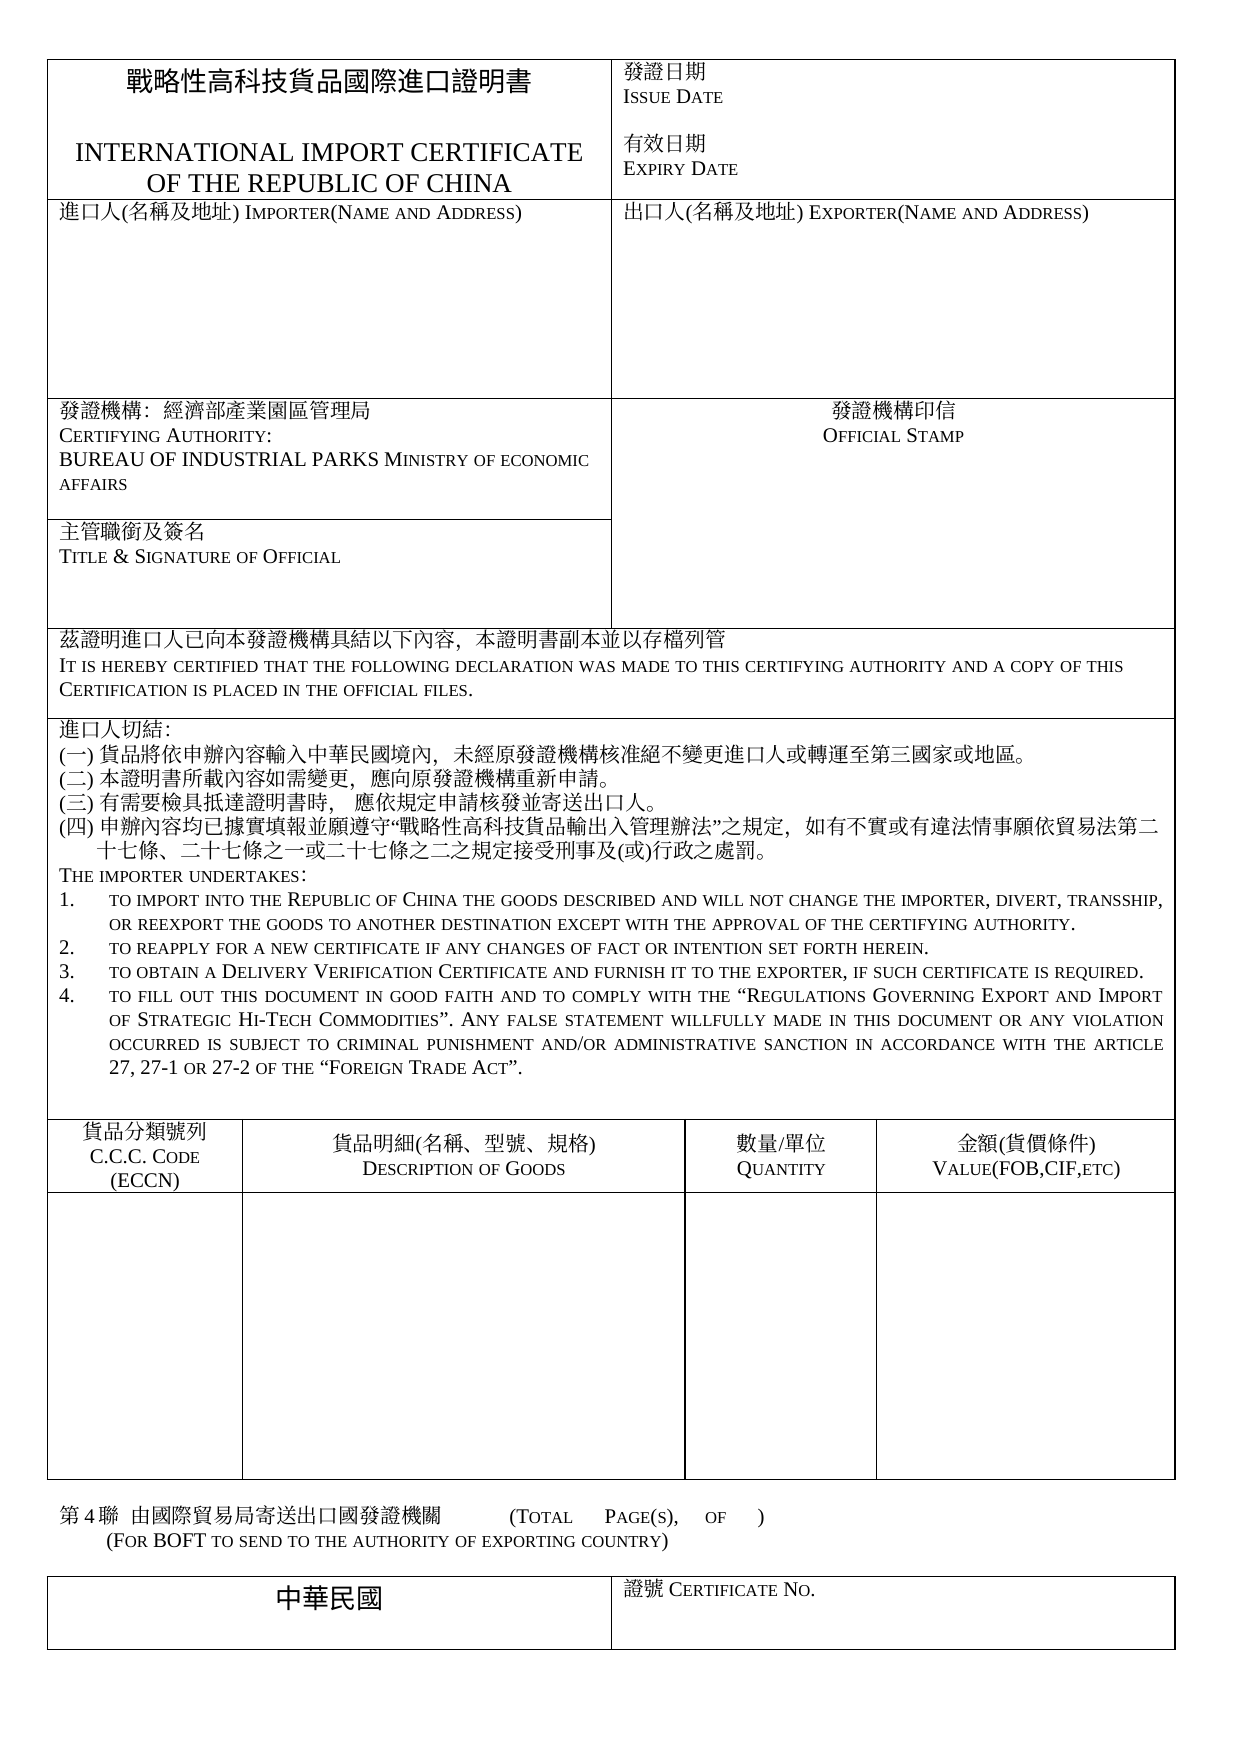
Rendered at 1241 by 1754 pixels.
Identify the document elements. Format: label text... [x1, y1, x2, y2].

table_cell 主管職銜及簽名 Title & Signature of Official [48, 520, 611, 627]
table_header 證號Certificate No. [612, 1577, 1174, 1649]
table_cell 發證機構印信 Official Stamp [612, 399, 1174, 627]
table_cell 發證日期 Issue Date 有效日期 Expiry Date [612, 60, 1174, 198]
table_header 中華民國 [48, 1577, 611, 1649]
table_cell [686, 1193, 876, 1479]
table_cell 數量/單位 Quantity [686, 1120, 876, 1192]
table_cell 金額(貨價條件) Value(FOB,CIF,etc) [877, 1120, 1174, 1192]
table_cell [877, 1193, 1174, 1479]
table_cell [48, 1193, 242, 1479]
table_cell 發證機構：經濟部產業園區管理局 Certifying Authority: BUREAU OF INDUSTRIAL PARKS Ministry of economic affairs [48, 399, 611, 519]
text 第4聯 由國際貿易局寄送出口國發證機關 (Total Page(s), of ) [59, 1504, 1181, 1528]
table_cell 進口人切結： (一) 貨品將依申辦內容輸入中華民國境內，未經原發證機構核准絕不變更進口人或轉運至第三國家或地區。 (二) 本證明書所載內容如需變更，應向原發證機構重新申請。 (三) 有需要檢具抵達證明書時， 應依規定申請核發並寄送出口人。 (四) 申辦內容均已據實填報並願遵守“戰略性高科技貨品輸出入管理辦法”之規定，如有不實或有違法情事願依貿易法第二十七條、二十七條之一或二十七條之二之規定接受刑事及(或)行政之處罰。 The importer undertakes： to import into the Republic of China the goods described and will not change the importer, divert, transship, or reexport the goods to another destination except with the approval of the certifying authority. to reapply for a new certificate if any changes of fact or intention set forth herein. to obtain a Delivery Verification Certificate and furnish it to the exporter, if such certificate is required. to fill out this document in good faith and to comply with the “Regulations Governing Export and Import of Strategic Hi-Tech Commodities”. Any false statement willfully made in this document or any violation occurred is subject to criminal punishment and/or administrative sanction in accordance with the article 27, 27-1 or 27-2 of the “Foreign Trade Act”. [48, 719, 1174, 1119]
text (For BOFT to send to the authority of exporting country) [59, 1528, 1181, 1552]
table_cell [243, 1193, 684, 1479]
table_cell 進口人(名稱及地址) Importer(Name and Address) [48, 200, 611, 397]
table_cell 出口人(名稱及地址) Exporter(Name and Address) [612, 200, 1174, 397]
table_header 戰略性高科技貨品國際進口證明書 INTERNATIONAL IMPORT CERTIFICATE OF THE REPUBLIC OF CHINA [48, 60, 611, 198]
table_cell 貨品明細(名稱、型號、規格) Description of Goods [243, 1120, 684, 1192]
table_cell 貨品分類號列 C.C.C. Code (ECCN) [48, 1120, 242, 1192]
table_cell 茲證明進口人已向本發證機構具結以下內容，本證明書副本並以存檔列管 It is hereby certified that the following declaration was made to this certifying authority and a copy of this Certification is placed in the official files. [48, 629, 1174, 717]
